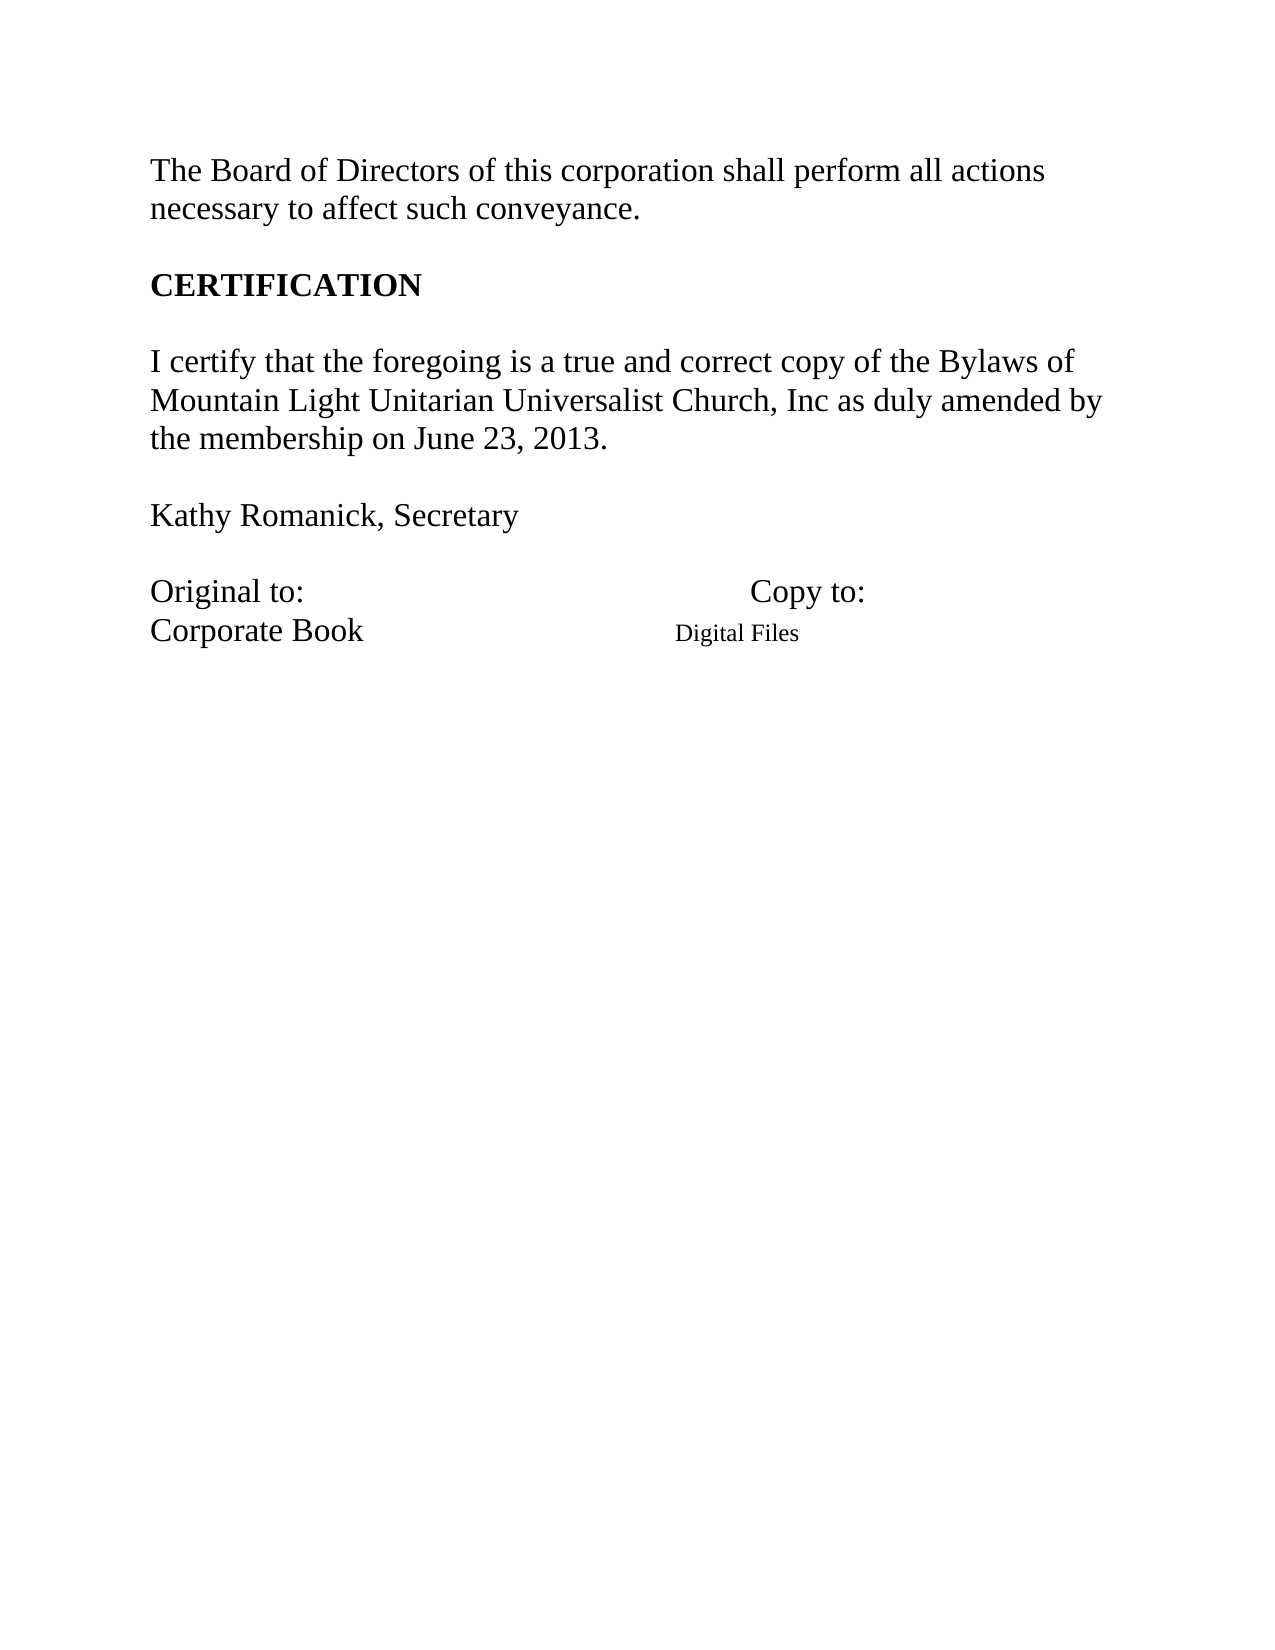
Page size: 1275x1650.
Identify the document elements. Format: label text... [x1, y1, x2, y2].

text The Board of Directors of this corporation shall perform all actions necessary to affect such conveyance. [150, 150, 1125, 227]
text Kathy Romanick, Secretary [150, 495, 1125, 533]
text Original to: Copy to: [150, 572, 1125, 610]
text I certify that the foregoing is a true and correct copy of the Bylaws of Mountain Light Unitarian Universalist Church, Inc as duly amended by the membership on June 23, 2013. [150, 342, 1125, 457]
text CERTIFICATION [150, 265, 1125, 303]
text Corporate Book Digital Files [150, 610, 1125, 648]
